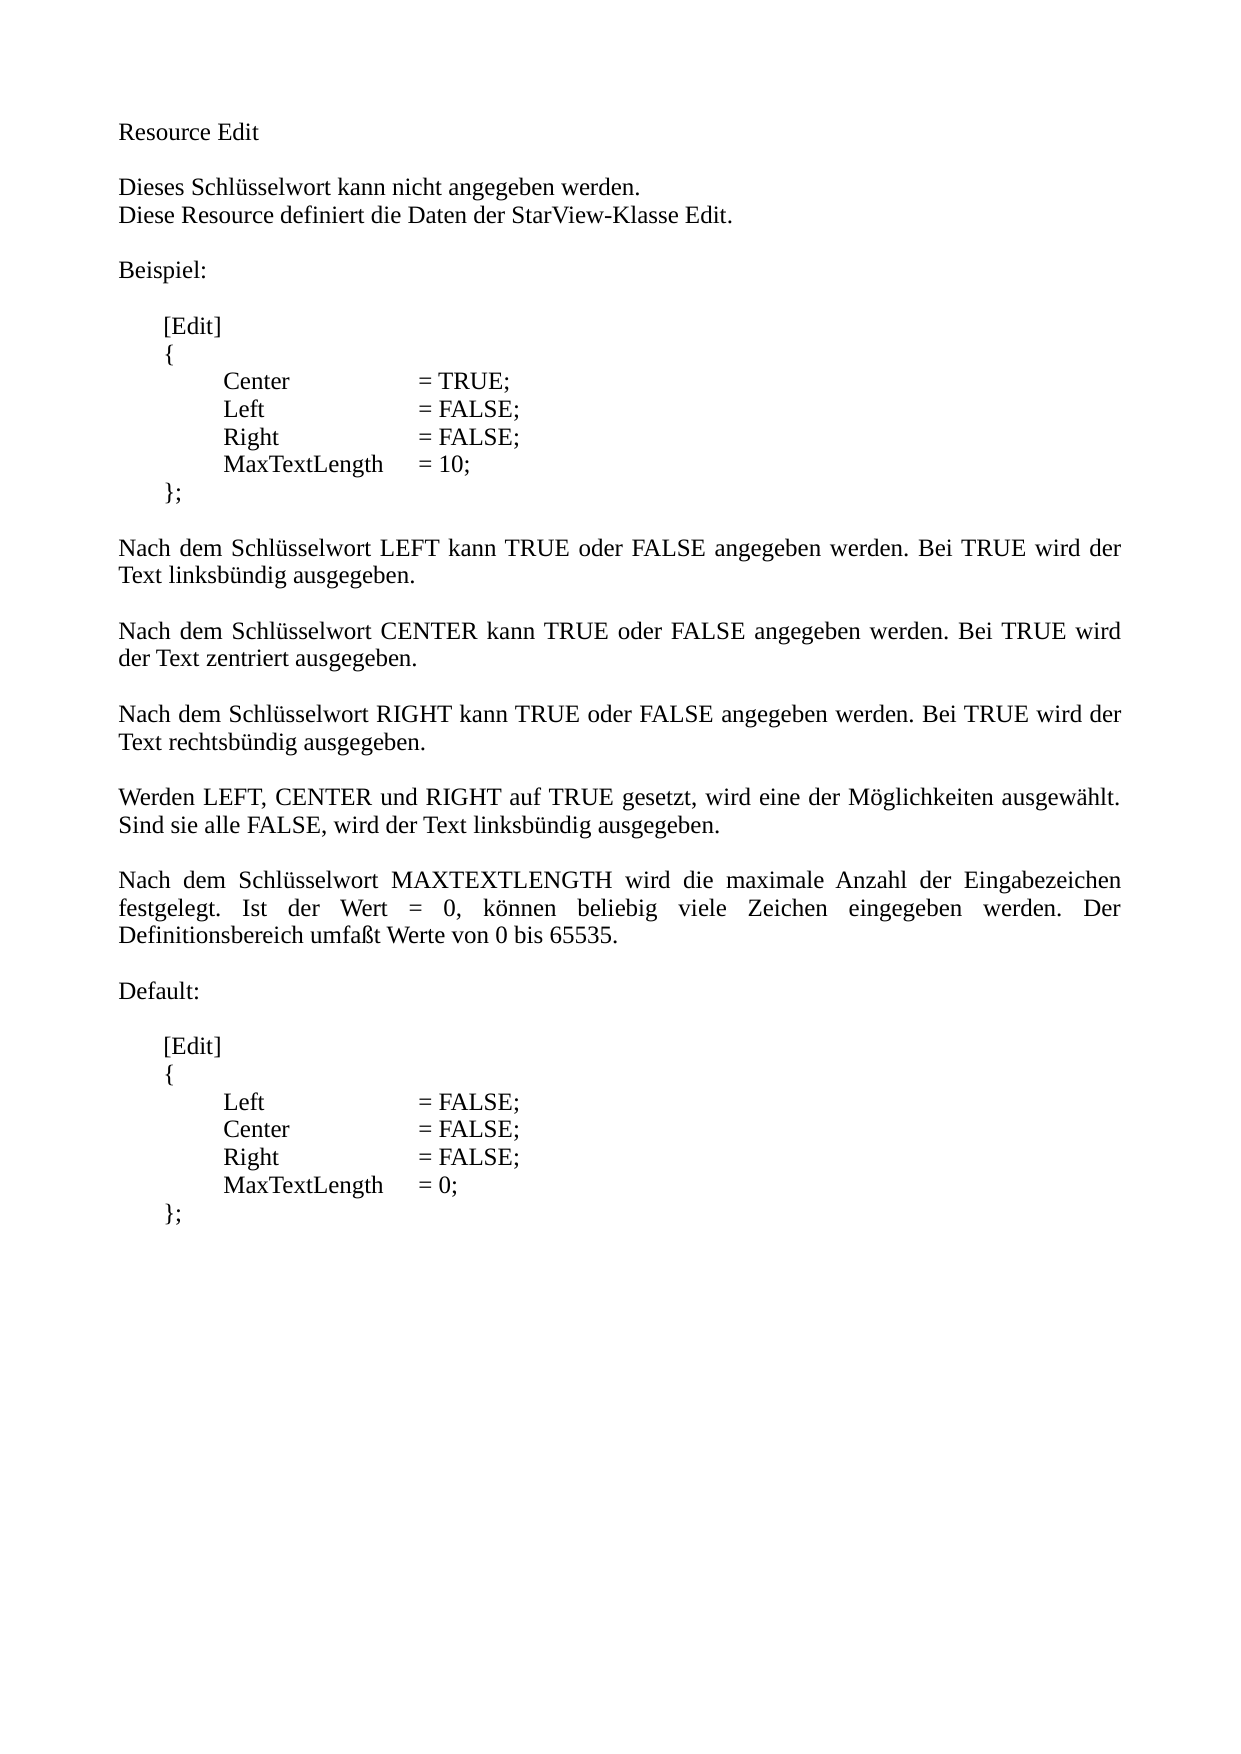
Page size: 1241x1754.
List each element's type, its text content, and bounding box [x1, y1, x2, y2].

list Left = FALSE; [118, 1088, 1122, 1116]
list [Edit] [118, 1032, 1122, 1060]
list { [118, 340, 1122, 367]
list }; [118, 1199, 1122, 1226]
text Nach dem Schlüsselwort MAXTEXTLENGTH wird die maximale Anzahl der Eingabezeichen festgelegt. Ist der Wert = 0, können beliebig viele Zeichen eingegeben werden. Der Definitionsbereich umfaßt Werte von 0 bis 65535. [118, 866, 1122, 949]
text Nach dem Schlüsselwort CENTER kann TRUE oder FALSE angegeben werden. Bei TRUE wird der Text zentriert ausgegeben. [118, 617, 1122, 672]
list Right = FALSE; [118, 423, 1122, 451]
text Nach dem Schlüsselwort LEFT kann TRUE oder FALSE angegeben werden. Bei TRUE wird der Text linksbündig ausgegeben. [118, 534, 1122, 589]
list [Edit] [118, 312, 1122, 340]
list Center = TRUE; [118, 367, 1122, 395]
text Nach dem Schlüsselwort RIGHT kann TRUE oder FALSE angegeben werden. Bei TRUE wird der Text rechtsbündig ausgegeben. [118, 700, 1122, 755]
list Left = FALSE; [118, 395, 1122, 423]
list MaxTextLength = 0; [118, 1171, 1122, 1199]
text Beispiel: [118, 257, 1122, 284]
list MaxTextLength = 10; [118, 451, 1122, 478]
list Right = FALSE; [118, 1143, 1122, 1171]
text Werden LEFT, CENTER und RIGHT auf TRUE gesetzt, wird eine der Möglichkeiten ausgewählt. Sind sie alle FALSE, wird der Text linksbündig ausgegeben. [118, 783, 1122, 838]
text Dieses Schlüsselwort kann nicht angegeben werden. [118, 173, 1122, 201]
list Center = FALSE; [118, 1116, 1122, 1143]
list { [118, 1060, 1122, 1088]
text Default: [118, 977, 1122, 1005]
text Resource Edit [118, 118, 1122, 146]
text Diese Resource definiert die Daten der StarView-Klasse Edit. [118, 201, 1122, 229]
list }; [118, 478, 1122, 506]
